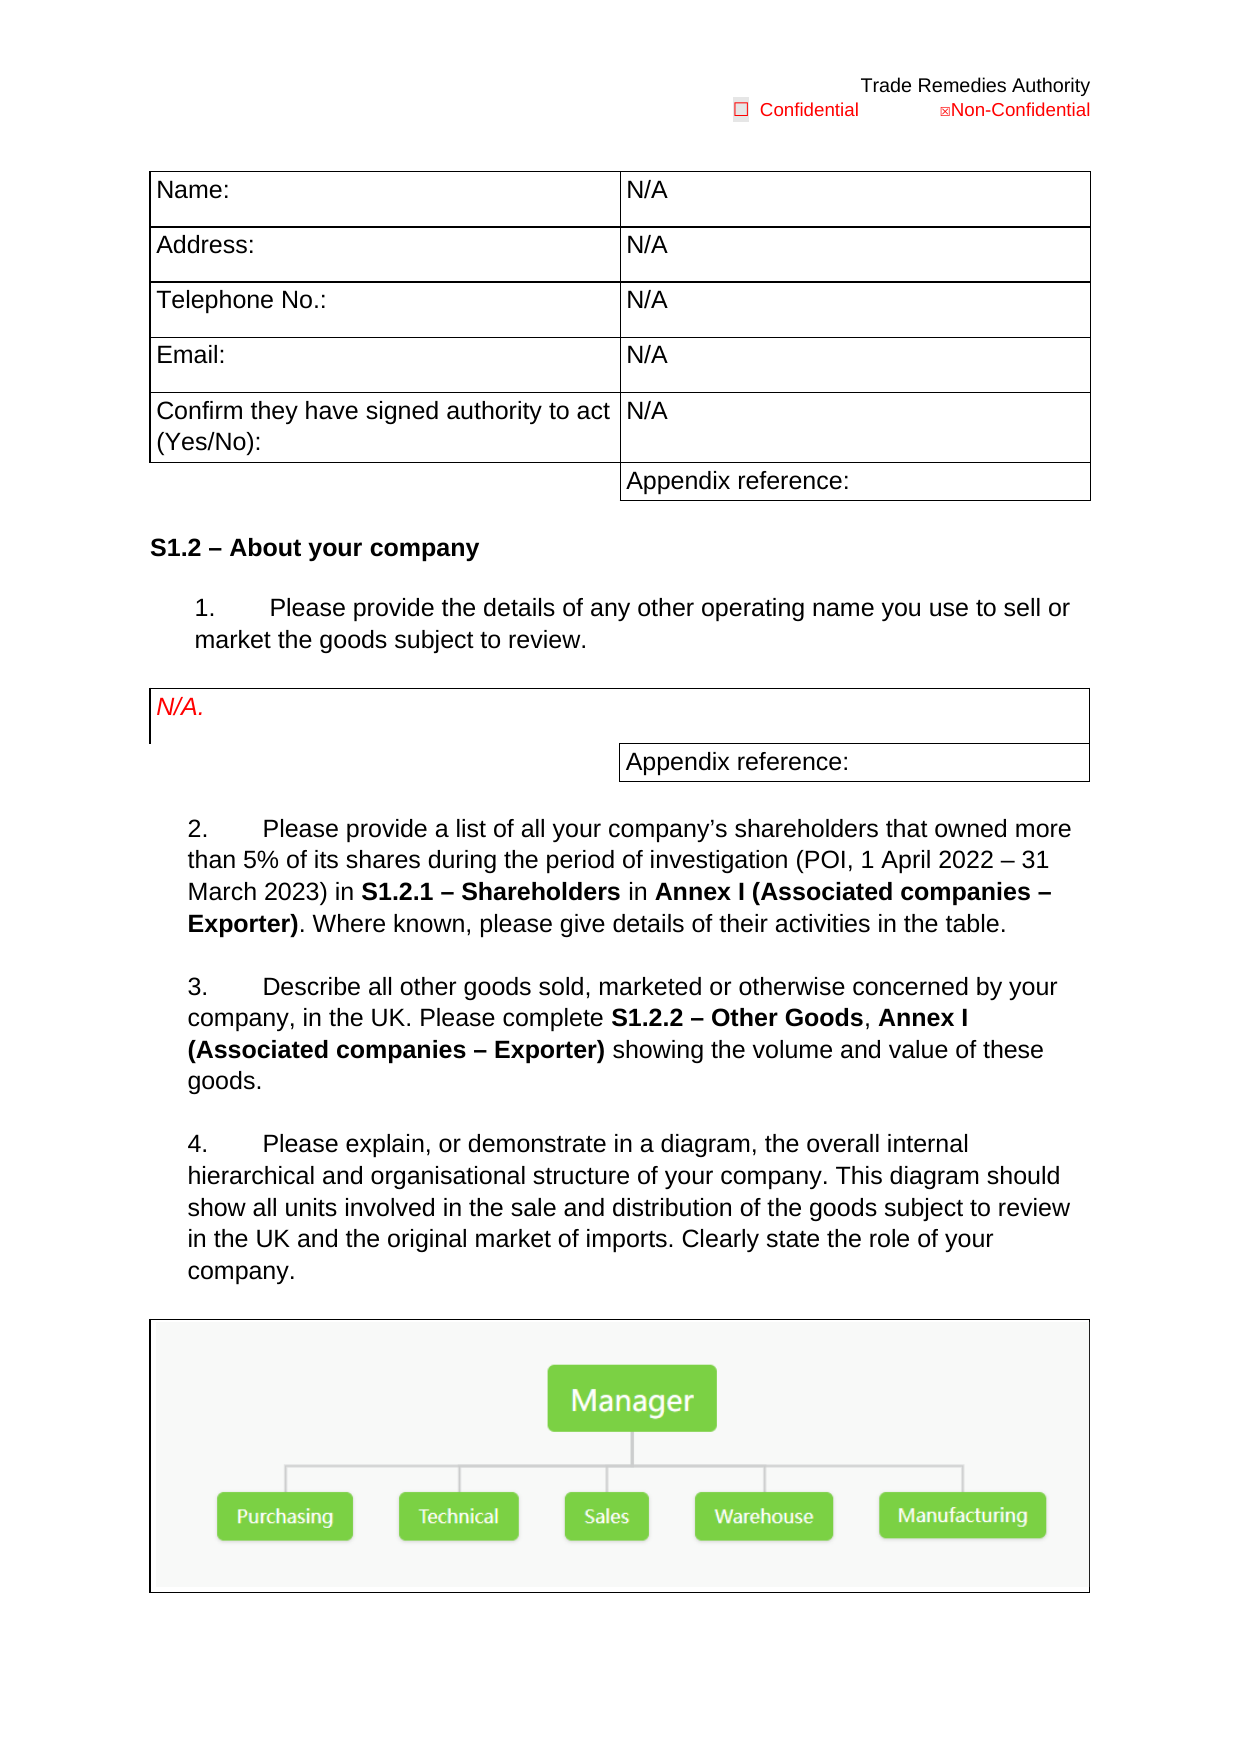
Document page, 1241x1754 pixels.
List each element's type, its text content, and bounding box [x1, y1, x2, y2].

table_cell Address: [151, 228, 620, 281]
table_cell N/A [621, 338, 1090, 392]
table_header N/A [621, 172, 1090, 226]
text S1.2 – About your company [150, 533, 1090, 561]
list Describe all other goods sold, marketed or otherwise concerned by your company, in the UK. Please complete S1.2.2 – Other Goods, Annex I (Associated companies – Exporter) showing the volume and value of these goods. [187, 972, 1090, 1095]
table_cell Telephone No.: [151, 283, 620, 337]
table_cell N/A [621, 283, 1090, 337]
table_header N/A. [151, 689, 1089, 743]
table_cell Appendix reference: [621, 463, 1090, 500]
table_header Name: [151, 172, 620, 226]
list Please explain, or demonstrate in a diagram, the overall internal hierarchical and organisational structure of your company. This diagram should show all units involved in the sale and distribution of the goods subject to review in the UK and the original market of imports. Clearly state the role of your company. [187, 1129, 1090, 1284]
table_cell [150, 463, 620, 500]
table_cell N/A [621, 393, 1090, 462]
list Please provide the details of any other operating name you use to sell or market the goods subject to review. [194, 593, 1090, 653]
table_cell [150, 744, 619, 781]
table_cell Email: [151, 338, 620, 392]
table_cell Confirm they have signed authority to act (Yes/No): [151, 393, 620, 462]
list Please provide a list of all your company’s shareholders that owned more than 5% of its shares during the period of investigation (POI, 1 April 2022 – 31 March 2023) in S1.2.1 – Shareholders in Annex I (Associated companies – Exporter). Where known, please give details of their activities in the table. [187, 814, 1090, 937]
table_cell Appendix reference: [620, 744, 1089, 781]
table_cell N/A [621, 228, 1090, 281]
table_header [151, 1320, 1089, 1592]
